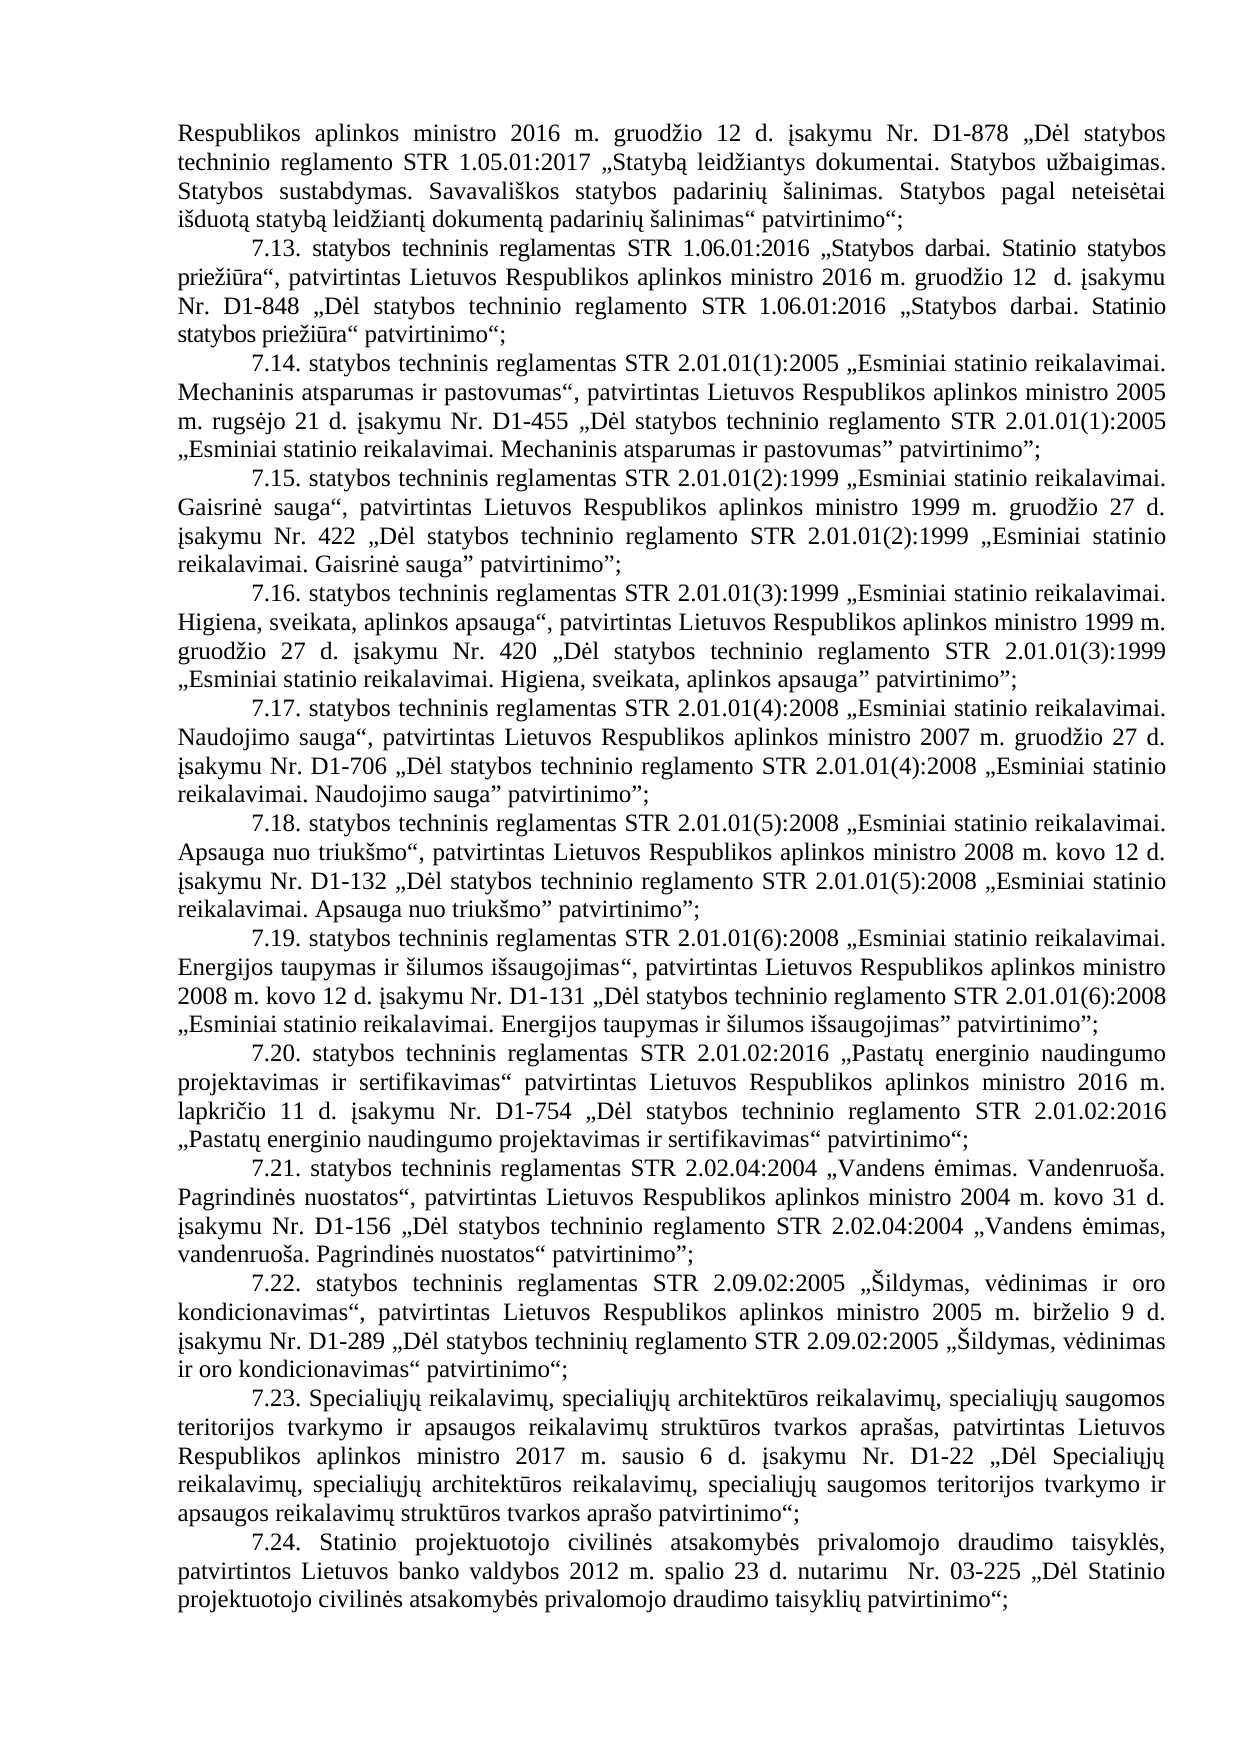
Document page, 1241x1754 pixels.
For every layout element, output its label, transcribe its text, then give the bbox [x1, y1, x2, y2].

text 7.16. statybos techninis reglamentas STR 2.01.01(3):1999 „Esminiai statinio reikalavimai. Higiena, sveikata, aplinkos apsauga“, patvirtintas Lietuvos Respublikos aplinkos ministro 1999 m. gruodžio 27 d. įsakymu Nr. 420 „Dėl statybos techninio reglamento STR 2.01.01(3):1999 „Esminiai statinio reikalavimai. Higiena, sveikata, aplinkos apsauga” patvirtinimo”; [177, 578, 1166, 693]
text 7.19. statybos techninis reglamentas STR 2.01.01(6):2008 „Esminiai statinio reikalavimai. Energijos taupymas ir šilumos išsaugojimas“, patvirtintas Lietuvos Respublikos aplinkos ministro 2008 m. kovo 12 d. įsakymu Nr. D1-131 „Dėl statybos techninio reglamento STR 2.01.01(6):2008 „Esminiai statinio reikalavimai. Energijos taupymas ir šilumos išsaugojimas” patvirtinimo”; [177, 923, 1166, 1038]
text 7.24. Statinio projektuotojo civilinės atsakomybės privalomojo draudimo taisyklės, patvirtintos Lietuvos banko valdybos 2012 m. spalio 23 d. nutarimu Nr. 03-225 „Dėl Statinio projektuotojo civilinės atsakomybės privalomojo draudimo taisyklių patvirtinimo“; [177, 1527, 1166, 1613]
text 7.20. statybos techninis reglamentas STR 2.01.02:2016 „Pastatų energinio naudingumo projektavimas ir sertifikavimas“ patvirtintas Lietuvos Respublikos aplinkos ministro 2016 m. lapkričio 11 d. įsakymu Nr. D1-754 „Dėl statybos techninio reglamento STR 2.01.02:2016 „Pastatų energinio naudingumo projektavimas ir sertifikavimas“ patvirtinimo“; [177, 1038, 1166, 1153]
text 7.17. statybos techninis reglamentas STR 2.01.01(4):2008 „Esminiai statinio reikalavimai. Naudojimo sauga“, patvirtintas Lietuvos Respublikos aplinkos ministro 2007 m. gruodžio 27 d. įsakymu Nr. D1-706 „Dėl statybos techninio reglamento STR 2.01.01(4):2008 „Esminiai statinio reikalavimai. Naudojimo sauga” patvirtinimo”; [177, 693, 1166, 808]
text Respublikos aplinkos ministro 2016 m. gruodžio 12 d. įsakymu Nr. D1-878 „Dėl statybos techninio reglamento STR 1.05.01:2017 „Statybą leidžiantys dokumentai. Statybos užbaigimas. Statybos sustabdymas. Savavališkos statybos padarinių šalinimas. Statybos pagal neteisėtai išduotą statybą leidžiantį dokumentą padarinių šalinimas“ patvirtinimo“; [177, 118, 1166, 233]
text 7.14. statybos techninis reglamentas STR 2.01.01(1):2005 „Esminiai statinio reikalavimai. Mechaninis atsparumas ir pastovumas“, patvirtintas Lietuvos Respublikos aplinkos ministro 2005 m. rugsėjo 21 d. įsakymu Nr. D1-455 „Dėl statybos techninio reglamento STR 2.01.01(1):2005 „Esminiai statinio reikalavimai. Mechaninis atsparumas ir pastovumas” patvirtinimo”; [177, 348, 1166, 463]
text 7.13. statybos techninis reglamentas STR 1.06.01:2016 „Statybos darbai. Statinio statybos priežiūra“, patvirtintas Lietuvos Respublikos aplinkos ministro 2016 m. gruodžio 12 d. įsakymu Nr. D1-848 „Dėl statybos techninio reglamento STR 1.06.01:2016 „Statybos darbai. Statinio statybos priežiūra“ patvirtinimo“; [177, 233, 1166, 348]
text 7.21. statybos techninis reglamentas STR 2.02.04:2004 „Vandens ėmimas. Vandenruoša. Pagrindinės nuostatos“, patvirtintas Lietuvos Respublikos aplinkos ministro 2004 m. kovo 31 d. įsakymu Nr. D1-156 „Dėl statybos techninio reglamento STR 2.02.04:2004 „Vandens ėmimas, vandenruoša. Pagrindinės nuostatos“ patvirtinimo”; [177, 1153, 1166, 1268]
text 7.23. Specialiųjų reikalavimų, specialiųjų architektūros reikalavimų, specialiųjų saugomos teritorijos tvarkymo ir apsaugos reikalavimų struktūros tvarkos aprašas, patvirtintas Lietuvos Respublikos aplinkos ministro 2017 m. sausio 6 d. įsakymu Nr. D1-22 „Dėl Specialiųjų reikalavimų, specialiųjų architektūros reikalavimų, specialiųjų saugomos teritorijos tvarkymo ir apsaugos reikalavimų struktūros tvarkos aprašo patvirtinimo“; [177, 1383, 1166, 1527]
text 7.15. statybos techninis reglamentas STR 2.01.01(2):1999 „Esminiai statinio reikalavimai. Gaisrinė sauga“, patvirtintas Lietuvos Respublikos aplinkos ministro 1999 m. gruodžio 27 d. įsakymu Nr. 422 „Dėl statybos techninio reglamento STR 2.01.01(2):1999 „Esminiai statinio reikalavimai. Gaisrinė sauga” patvirtinimo”; [177, 463, 1166, 578]
text 7.22. statybos techninis reglamentas STR 2.09.02:2005 „Šildymas, vėdinimas ir oro kondicionavimas“, patvirtintas Lietuvos Respublikos aplinkos ministro 2005 m. birželio 9 d. įsakymu Nr. D1-289 „Dėl statybos techninių reglamento STR 2.09.02:2005 „Šildymas, vėdinimas ir oro kondicionavimas“ patvirtinimo“; [177, 1268, 1166, 1383]
text 7.18. statybos techninis reglamentas STR 2.01.01(5):2008 „Esminiai statinio reikalavimai. Apsauga nuo triukšmo“, patvirtintas Lietuvos Respublikos aplinkos ministro 2008 m. kovo 12 d. įsakymu Nr. D1-132 „Dėl statybos techninio reglamento STR 2.01.01(5):2008 „Esminiai statinio reikalavimai. Apsauga nuo triukšmo” patvirtinimo”; [177, 808, 1166, 923]
